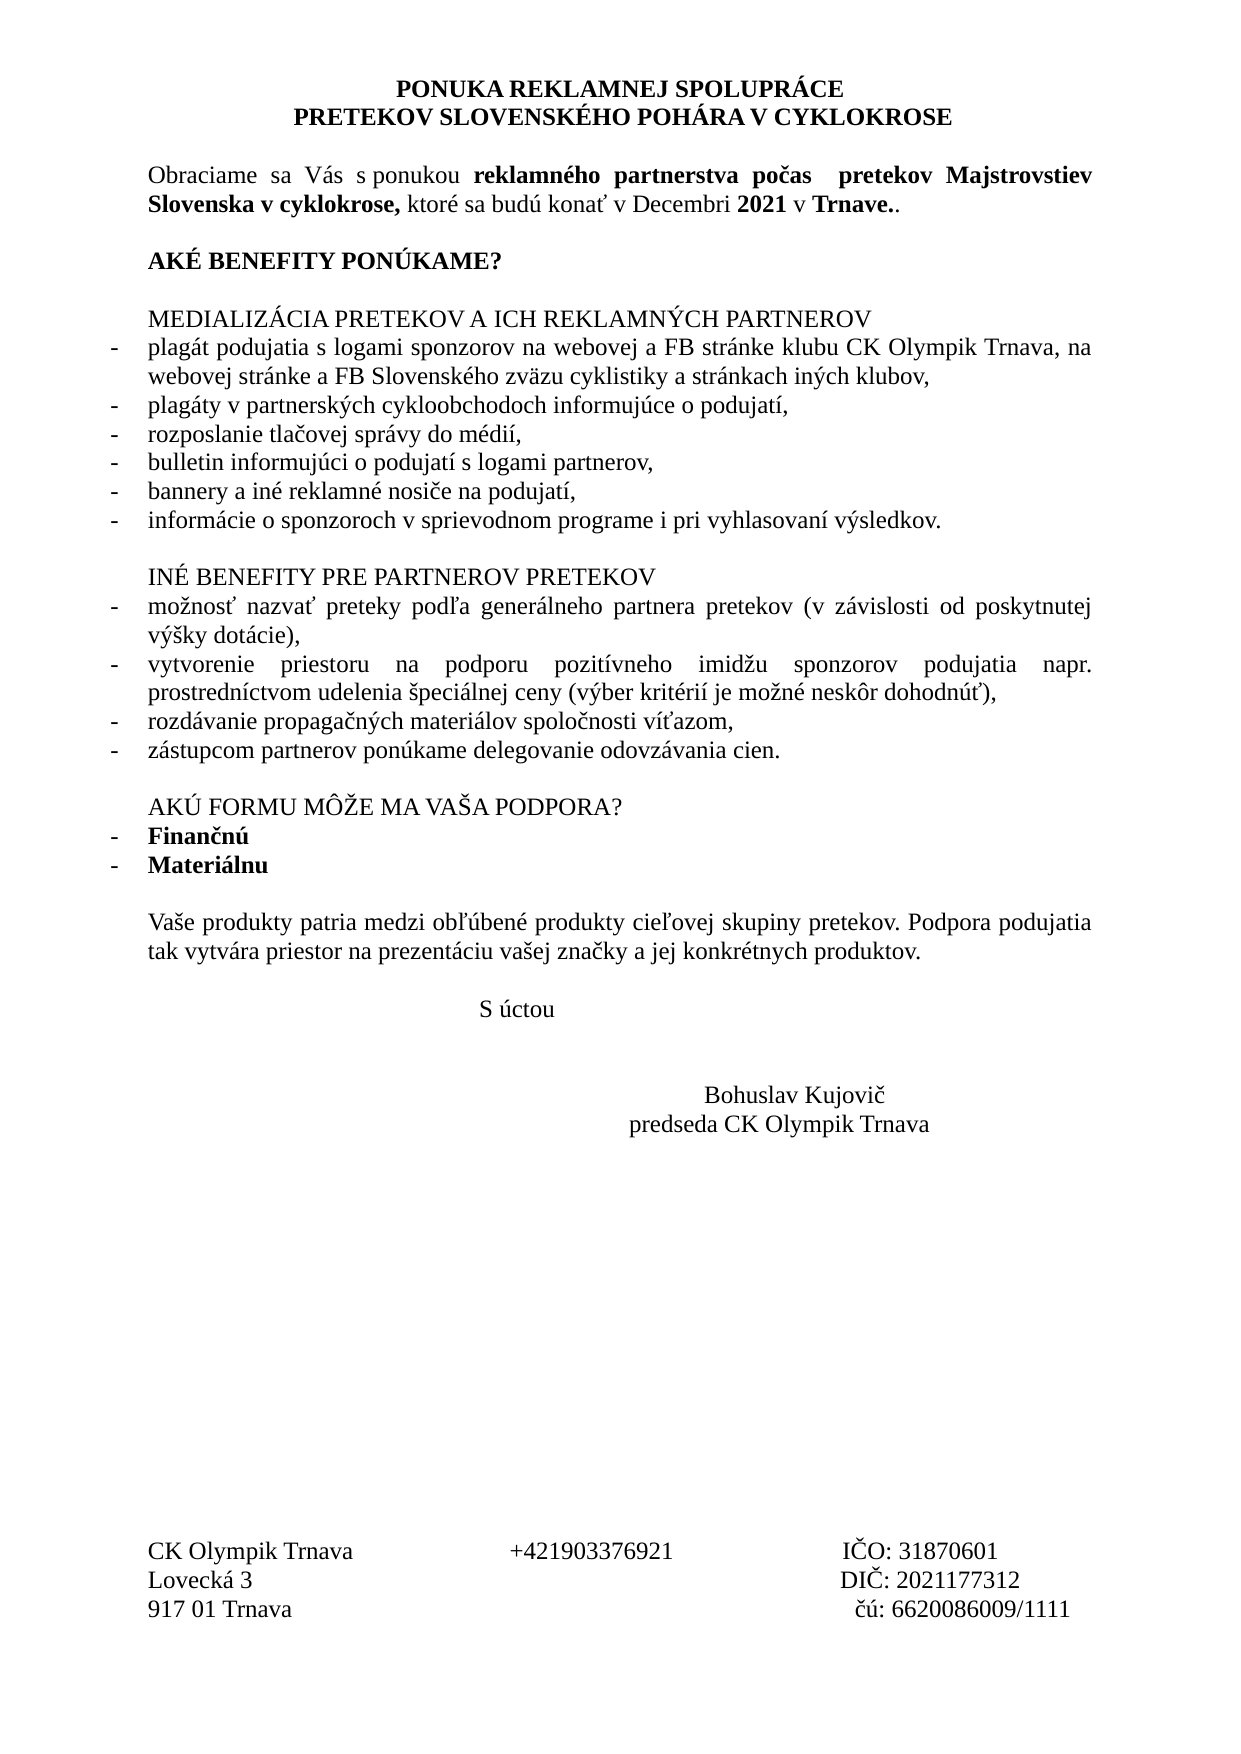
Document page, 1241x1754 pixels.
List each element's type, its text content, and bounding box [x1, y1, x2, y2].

text AKÉ BENEFITY PONÚKAME? [148, 246, 1093, 275]
text - bannery a iné reklamné nosiče na podujatí, [110, 476, 1093, 505]
text - plagáty v partnerských cykloobchodoch informujúce o podujatí, [110, 390, 1093, 419]
text - vytvorenie priestoru na podporu pozitívneho imidžu sponzorov podujatia napr. prostredníctvom udelenia špeciálnej ceny (výber kritérií je možné neskôr dohodnúť), [110, 649, 1093, 706]
text AKÚ FORMU MÔŽE MA VAŠA PODPORA? [148, 792, 1093, 821]
text - rozdávanie propagačných materiálov spoločnosti víťazom, [110, 706, 1093, 735]
text - bulletin informujúci o podujatí s logami partnerov, [110, 447, 1093, 476]
text - zástupcom partnerov ponúkame delegovanie odovzávania cien. [110, 735, 1093, 764]
text predseda CK Olympik Trnava [148, 1109, 1093, 1137]
text MEDIALIZÁCIA PRETEKOV A ICH REKLAMNÝCH PARTNEROV [148, 304, 1093, 332]
text INÉ BENEFITY PRE PARTNEROV PRETEKOV [148, 562, 1093, 591]
text - informácie o sponzoroch v sprievodnom programe i pri vyhlasovaní výsledkov. [110, 505, 1093, 534]
text PONUKA REKLAMNEJ SPOLUPRÁCE [148, 74, 1093, 102]
text S úctou [223, 994, 1093, 1022]
text - rozposlanie tlačovej správy do médií, [110, 419, 1093, 447]
text Obraciame sa Vás s ponukou reklamného partnerstva počas pretekov Majstrovstiev Slovenska v cyklokrose, ktoré sa budú konať v Decembri 2021 v Trnave.. [148, 160, 1093, 217]
text - Materiálnu [110, 850, 1093, 879]
text - Finančnú [110, 821, 1093, 850]
text - možnosť nazvať preteky podľa generálneho partnera pretekov (v závislosti od poskytnutej výšky dotácie), [110, 591, 1093, 649]
text Bohuslav Kujovič [523, 1080, 1093, 1109]
text - plagát podujatia s logami sponzorov na webovej a FB stránke klubu CK Olympik Trnava, na webovej stránke a FB Slovenského zväzu cyklistiky a stránkach iných klubov, [110, 332, 1093, 390]
text Vaše produkty patria medzi obľúbené produkty cieľovej skupiny pretekov. Podpora podujatia tak vytvára priestor na prezentáciu vašej značky a jej konkrétnych produktov. [148, 907, 1093, 965]
text PRETEKOV SLOVENSKÉHO POHÁRA V CYKLOKROSE [148, 102, 1093, 131]
